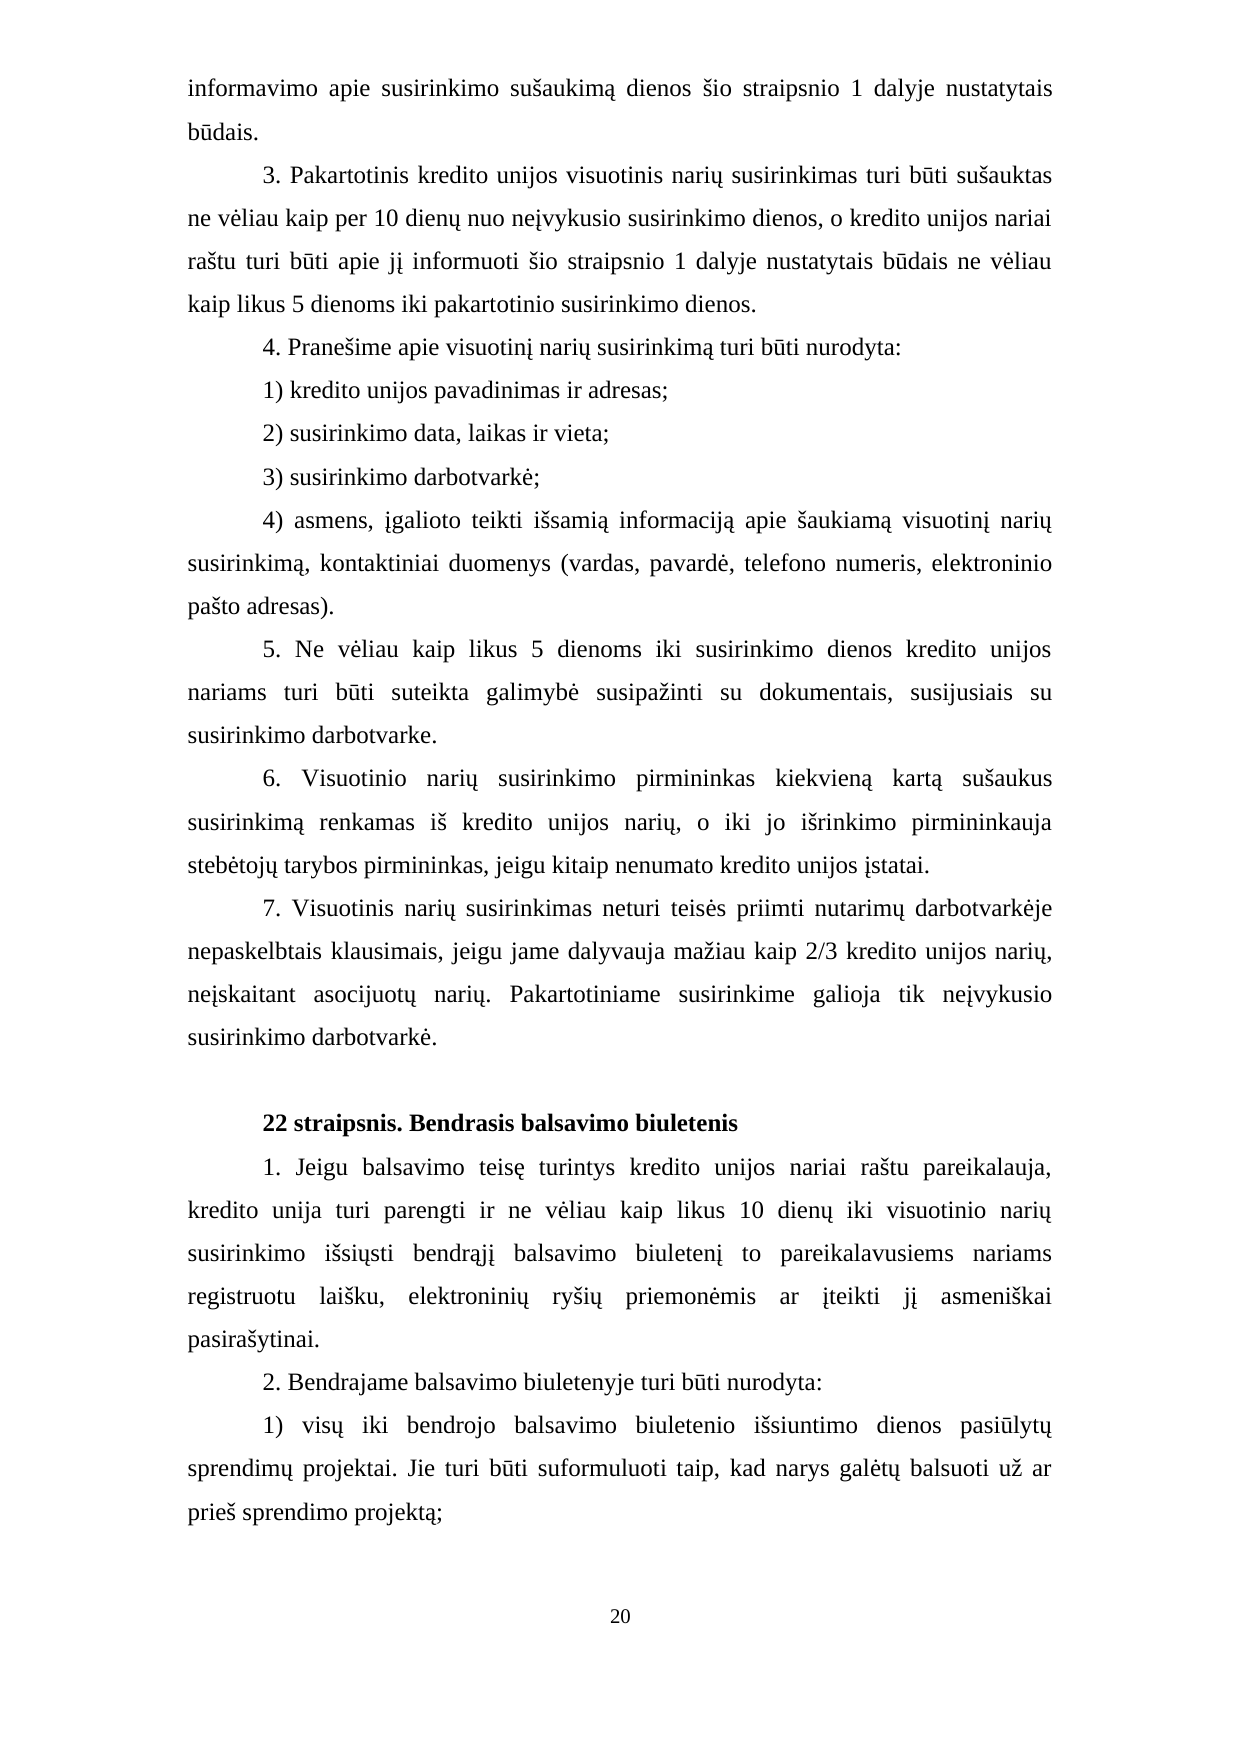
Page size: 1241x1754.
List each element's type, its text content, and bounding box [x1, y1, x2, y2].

text 2. Bendrajame balsavimo biuletenyje turi būti nurodyta: [187, 1367, 1053, 1396]
text 1. Jeigu balsavimo teisę turintys kredito unijos nariai raštu pareikalauja, kredito unija turi parengti ir ne vėliau kaip likus 10 dienų iki visuotinio narių susirinkimo išsiųsti bendrąjį balsavimo biuletenį to pareikalavusiems nariams registruotu laišku, elektroninių ryšių priemonėmis ar įteikti jį asmeniškai pasirašytinai. [187, 1152, 1053, 1353]
text 3. Pakartotinis kredito unijos visuotinis narių susirinkimas turi būti sušauktas ne vėliau kaip per 10 dienų nuo neįvykusio susirinkimo dienos, o kredito unijos nariai raštu turi būti apie jį informuoti šio straipsnio 1 dalyje nustatytais būdais ne vėliau kaip likus 5 dienoms iki pakartotinio susirinkimo dienos. [187, 160, 1053, 318]
text 1) visų iki bendrojo balsavimo biuletenio išsiuntimo dienos pasiūlytų sprendimų projektai. Jie turi būti suformuluoti taip, kad narys galėtų balsuoti už ar prieš sprendimo projektą; [187, 1410, 1053, 1525]
text 4) asmens, įgalioto teikti išsamią informaciją apie šaukiamą visuotinį narių susirinkimą, kontaktiniai duomenys (vardas, pavardė, telefono numeris, elektroninio pašto adresas). [187, 505, 1053, 620]
text 7. Visuotinis narių susirinkimas neturi teisės priimti nutarimų darbotvarkėje nepaskelbtais klausimais, jeigu jame dalyvauja mažiau kaip 2/3 kredito unijos narių, neįskaitant asocijuotų narių. Pakartotiniame susirinkime galioja tik neįvykusio susirinkimo darbotvarkė. [187, 893, 1053, 1051]
text 4. Pranešime apie visuotinį narių susirinkimą turi būti nurodyta: [187, 332, 1053, 361]
text 2) susirinkimo data, laikas ir vieta; [187, 418, 1053, 447]
text 22 straipsnis. Bendrasis balsavimo biuletenis [187, 1108, 1053, 1137]
text 1) kredito unijos pavadinimas ir adresas; [187, 375, 1053, 404]
text 6. Visuotinio narių susirinkimo pirmininkas kiekvieną kartą sušaukus susirinkimą renkamas iš kredito unijos narių, o iki jo išrinkimo pirmininkauja stebėtojų tarybos pirmininkas, jeigu kitaip nenumato kredito unijos įstatai. [187, 763, 1053, 878]
text 3) susirinkimo darbotvarkė; [187, 462, 1053, 490]
text 5. Ne vėliau kaip likus 5 dienoms iki susirinkimo dienos kredito unijos nariams turi būti suteikta galimybė susipažinti su dokumentais, susijusiais su susirinkimo darbotvarke. [187, 634, 1053, 749]
text informavimo apie susirinkimo sušaukimą dienos šio straipsnio 1 dalyje nustatytais būdais. [187, 73, 1053, 145]
